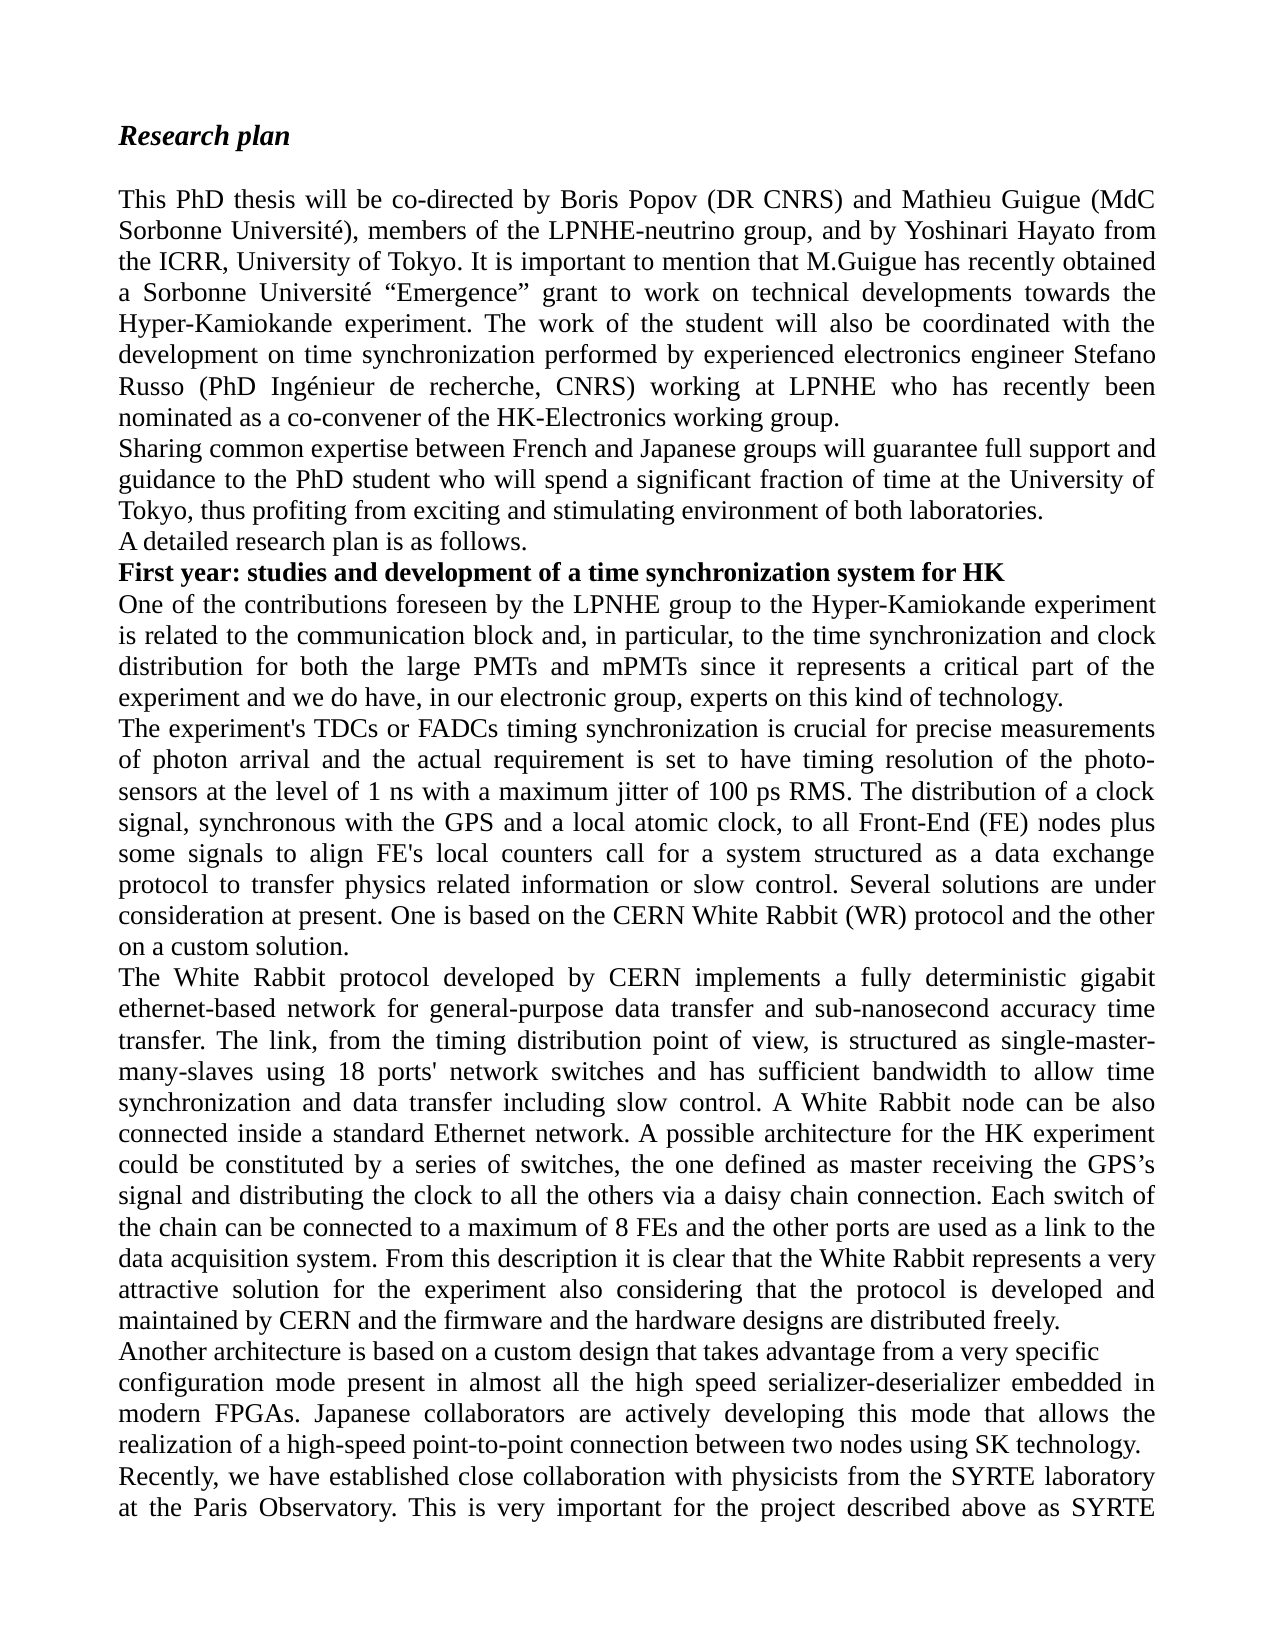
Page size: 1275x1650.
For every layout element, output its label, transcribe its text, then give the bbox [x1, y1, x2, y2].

text Recently, we have established close collaboration with physicists from the SYRTE laboratory at the Paris Observatory. This is very important for the project described above as SYRTE [118, 1460, 1157, 1522]
text The experiment's TDCs or FADCs timing synchronization is crucial for precise measurements of photon arrival and the actual requirement is set to have timing resolution of the photo-sensors at the level of 1 ns with a maximum jitter of 100 ps RMS. The distribution of a clock signal, synchronous with the GPS and a local atomic clock, to all Front-End (FE) nodes plus some signals to align FE's local counters call for a system structured as a data exchange protocol to transfer physics related information or slow control. Several solutions are under consideration at present. One is based on the CERN White Rabbit (WR) protocol and the other on a custom solution. [118, 712, 1157, 961]
text First year: studies and development of a time synchronization system for HK [118, 557, 1157, 588]
text Sharing common expertise between French and Japanese groups will guarantee full support and guidance to the PhD student who will spend a significant fraction of time at the University of Tokyo, thus profiting from exciting and stimulating environment of both laboratories. [118, 432, 1157, 525]
text A detailed research plan is as follows. [118, 525, 1157, 557]
text This PhD thesis will be co-directed by Boris Popov (DR CNRS) and Mathieu Guigue (MdC Sorbonne Université), members of the LPNHE-neutrino group, and by Yoshinari Hayato from the ICRR, University of Tokyo. It is important to mention that M.Guigue has recently obtained a Sorbonne Université “Emergence” grant to work on technical developments towards the Hyper-Kamiokande experiment. The work of the student will also be coordinated with the development on time synchronization performed by experienced electronics engineer Stefano Russo (PhD Ingénieur de recherche, CNRS) working at LPNHE who has recently been nominated as a co-convener of the HK-Electronics working group. [118, 183, 1157, 432]
text The White Rabbit protocol developed by CERN implements a fully deterministic gigabit ethernet-based network for general-purpose data transfer and sub-nanosecond accuracy time transfer. The link, from the timing distribution point of view, is structured as single-master-many-slaves using 18 ports' network switches and has sufficient bandwidth to allow time synchronization and data transfer including slow control. A White Rabbit node can be also connected inside a standard Ethernet network. A possible architecture for the HK experiment could be constituted by a series of switches, the one defined as master receiving the GPS’s signal and distributing the clock to all the others via a daisy chain connection. Each switch of the chain can be connected to a maximum of 8 FEs and the other ports are used as a link to the data acquisition system. From this description it is clear that the White Rabbit represents a very attractive solution for the experiment also considering that the protocol is developed and maintained by CERN and the firmware and the hardware designs are distributed freely. [118, 961, 1157, 1335]
text Research plan [118, 118, 1157, 152]
text configuration mode present in almost all the high speed serializer-deserializer embedded in modern FPGAs. Japanese collaborators are actively developing this mode that allows the realization of a high-speed point-to-point connection between two nodes using SK technology. [118, 1366, 1157, 1460]
text Another architecture is based on a custom design that takes advantage from a very specific [118, 1335, 1157, 1366]
text One of the contributions foreseen by the LPNHE group to the Hyper-Kamiokande experiment is related to the communication block and, in particular, to the time synchronization and clock distribution for both the large PMTs and mPMTs since it represents a critical part of the experiment and we do have, in our electronic group, experts on this kind of technology. [118, 588, 1157, 712]
